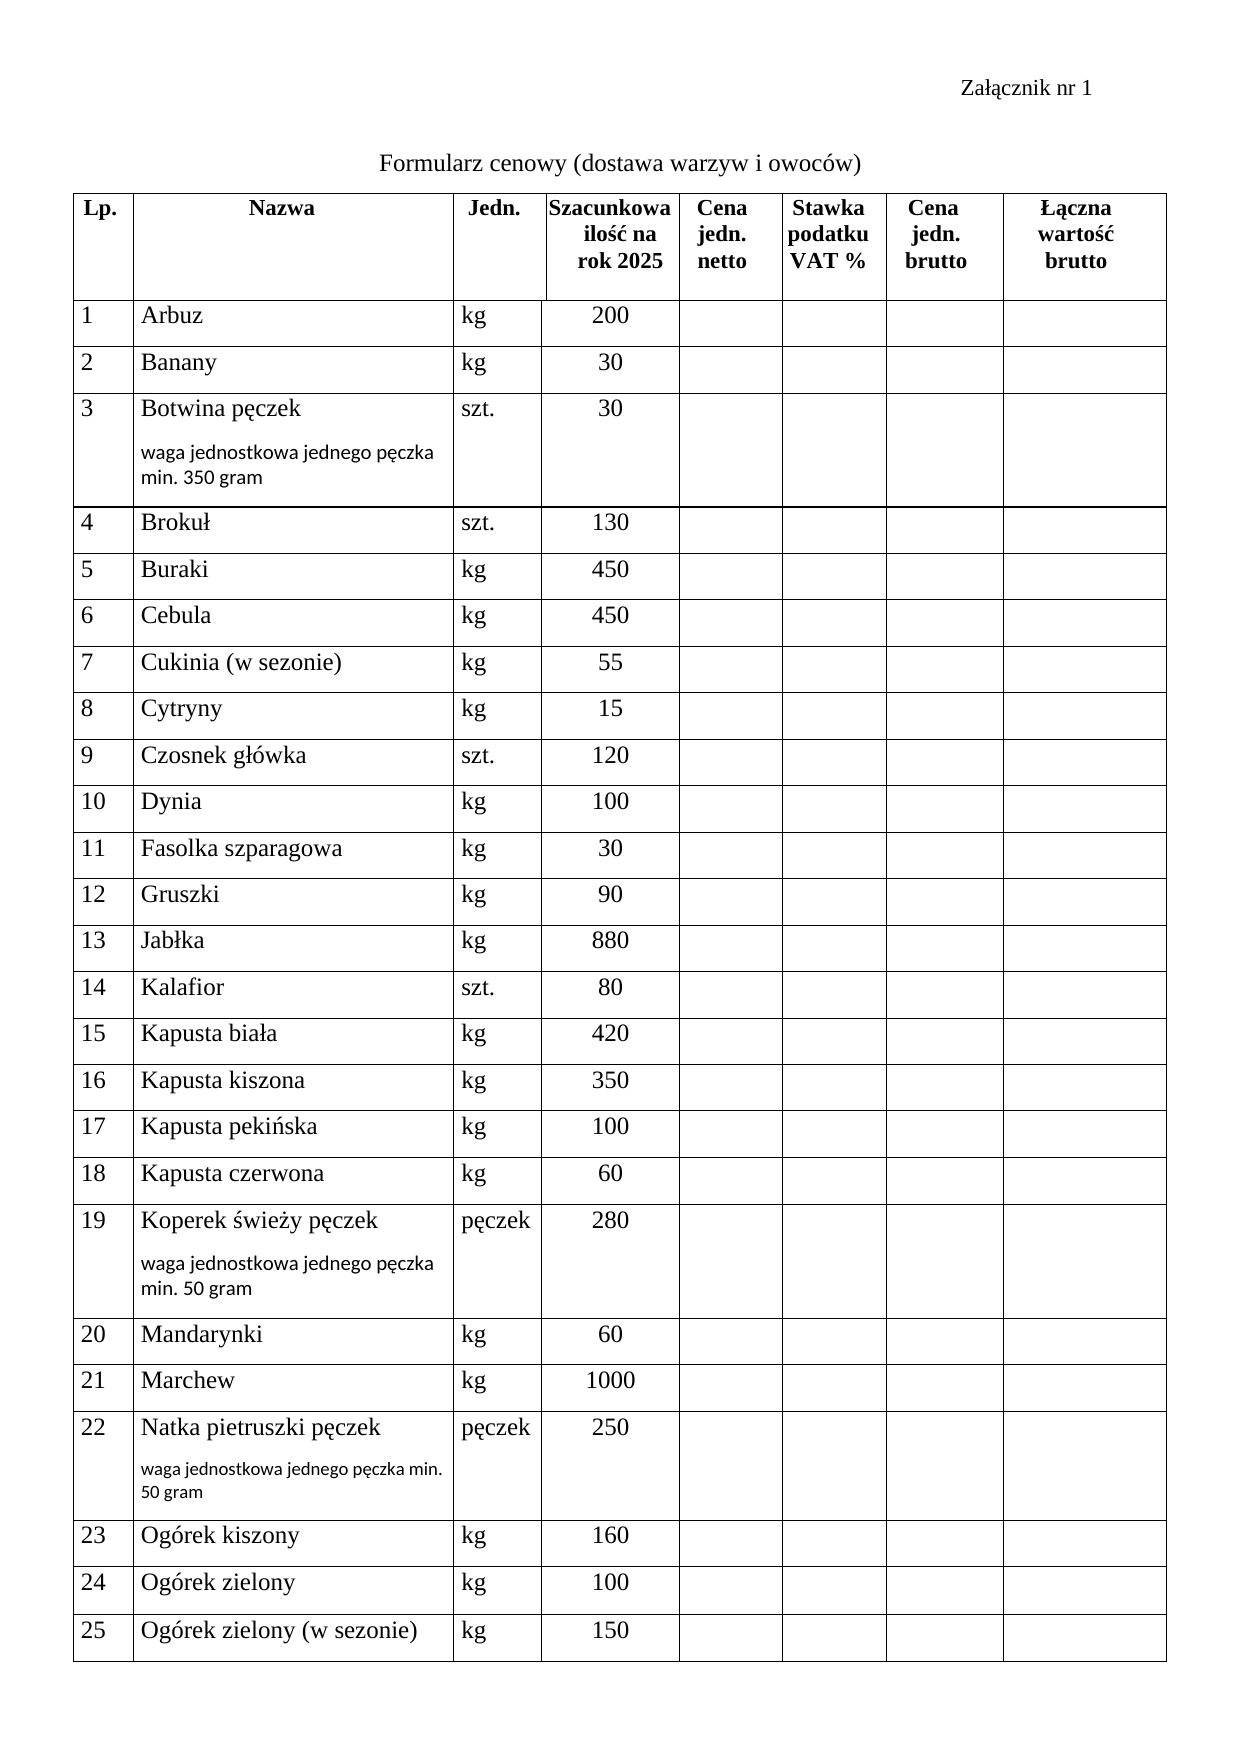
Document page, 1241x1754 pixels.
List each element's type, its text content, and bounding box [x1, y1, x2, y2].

table_cell szt. [454, 972, 541, 1017]
table_cell 60 [542, 1158, 679, 1204]
table_cell [887, 1205, 1003, 1318]
table_cell szt. [454, 740, 541, 785]
table_cell Arbuz [134, 301, 453, 346]
table_cell 100 [542, 786, 679, 832]
table_header Cena jedn. netto [680, 194, 782, 299]
table_cell 350 [542, 1065, 679, 1110]
table_cell Mandarynki [134, 1319, 453, 1364]
table_cell 24 [74, 1567, 133, 1614]
table_cell [1004, 1065, 1166, 1110]
table_cell [887, 554, 1003, 599]
table_cell [887, 786, 1003, 832]
table_cell [887, 926, 1003, 971]
table_cell 60 [542, 1319, 679, 1364]
table_cell kg [454, 1365, 541, 1411]
table_cell Kapusta czerwona [134, 1158, 453, 1204]
table_cell szt. [454, 394, 541, 506]
table_cell [1004, 1111, 1166, 1157]
table_cell [783, 1111, 886, 1157]
table_cell 55 [542, 647, 679, 692]
table_cell szt. [454, 508, 541, 553]
table_cell [1004, 1615, 1166, 1661]
table_cell [680, 1158, 782, 1204]
table_cell Kalafior [134, 972, 453, 1017]
table_cell [887, 394, 1003, 506]
table_cell Marchew [134, 1365, 453, 1411]
table_cell [887, 693, 1003, 739]
table_cell kg [454, 301, 541, 346]
table_cell 120 [542, 740, 679, 785]
table_cell [887, 740, 1003, 785]
table_cell 160 [542, 1521, 679, 1566]
table_cell Banany [134, 347, 453, 392]
table_cell 15 [74, 1019, 133, 1064]
table_cell 450 [542, 600, 679, 646]
table_cell [887, 1615, 1003, 1661]
table_cell Fasolka szparagowa [134, 833, 453, 878]
table_cell [887, 972, 1003, 1017]
table_cell [1004, 394, 1166, 506]
table_cell [887, 508, 1003, 553]
table_cell [887, 1567, 1003, 1614]
table_cell [887, 1019, 1003, 1064]
table_cell Ogórek kiszony [134, 1521, 453, 1566]
table_cell 100 [542, 1567, 679, 1614]
table_cell 1 [74, 301, 133, 346]
table_cell [1004, 1567, 1166, 1614]
table_cell Botwina pęczek waga jednostkowa jednego pęczka min. 350 gram [134, 394, 453, 506]
table_cell [680, 926, 782, 971]
table_cell 4 [74, 508, 133, 553]
table_cell kg [454, 1521, 541, 1566]
table_cell Jabłka [134, 926, 453, 971]
table_cell 25 [74, 1615, 133, 1661]
table_cell [783, 740, 886, 785]
table_cell [887, 1412, 1003, 1519]
table_cell Cytryny [134, 693, 453, 739]
table_cell 3 [74, 394, 133, 506]
table_cell [783, 1521, 886, 1566]
table_cell [1004, 301, 1166, 346]
table_cell kg [454, 1319, 541, 1364]
table_cell [887, 1319, 1003, 1364]
table_cell 1000 [542, 1365, 679, 1411]
table_cell [680, 1365, 782, 1411]
table_cell [680, 554, 782, 599]
table_cell [887, 1111, 1003, 1157]
table_cell [680, 301, 782, 346]
table_cell [783, 972, 886, 1017]
table_cell [783, 786, 886, 832]
table_cell Cukinia (w sezonie) [134, 647, 453, 692]
table_cell 18 [74, 1158, 133, 1204]
table_cell Koperek świeży pęczek waga jednostkowa jednego pęczka min. 50 gram [134, 1205, 453, 1318]
table_cell [680, 1615, 782, 1661]
table_header Nazwa [134, 194, 453, 299]
table_cell 130 [542, 508, 679, 553]
table_cell 30 [542, 833, 679, 878]
table_cell pęczek [454, 1412, 541, 1519]
table_cell [887, 347, 1003, 392]
table_cell [783, 1615, 886, 1661]
table_cell [680, 1205, 782, 1318]
table_cell [680, 740, 782, 785]
table_cell 19 [74, 1205, 133, 1318]
table_cell 150 [542, 1615, 679, 1661]
table_cell 7 [74, 647, 133, 692]
table_cell [680, 786, 782, 832]
table_cell 8 [74, 693, 133, 739]
table_cell [1004, 508, 1166, 553]
table_cell 15 [542, 693, 679, 739]
table_cell [783, 879, 886, 924]
table_cell Cebula [134, 600, 453, 646]
table_cell [783, 1567, 886, 1614]
table_cell 80 [542, 972, 679, 1017]
table_cell 20 [74, 1319, 133, 1364]
table_cell 250 [542, 1412, 679, 1519]
table_cell [680, 972, 782, 1017]
table_cell [887, 647, 1003, 692]
table_cell [887, 833, 1003, 878]
table_cell Dynia [134, 786, 453, 832]
table_cell [783, 347, 886, 392]
table_cell 9 [74, 740, 133, 785]
table_cell [1004, 740, 1166, 785]
table_cell 21 [74, 1365, 133, 1411]
table_cell [783, 1319, 886, 1364]
table_cell [1004, 554, 1166, 599]
table_cell kg [454, 833, 541, 878]
table_cell [680, 1065, 782, 1110]
table_header Cena jedn. brutto [887, 194, 1003, 299]
table_cell 30 [542, 394, 679, 506]
table_cell kg [454, 1111, 541, 1157]
table_cell Ogórek zielony [134, 1567, 453, 1614]
table_cell [680, 347, 782, 392]
table_cell Ogórek zielony (w sezonie) [134, 1615, 453, 1661]
table_cell 22 [74, 1412, 133, 1519]
table_cell Kapusta pekińska [134, 1111, 453, 1157]
table_cell [1004, 879, 1166, 924]
table_cell kg [454, 786, 541, 832]
table_cell [680, 1319, 782, 1364]
table_cell kg [454, 693, 541, 739]
table_cell [680, 1521, 782, 1566]
table_cell Buraki [134, 554, 453, 599]
table_cell 11 [74, 833, 133, 878]
table_cell kg [454, 1019, 541, 1064]
table_cell [783, 600, 886, 646]
table_cell pęczek [454, 1205, 541, 1318]
table_cell [1004, 693, 1166, 739]
table_cell [680, 833, 782, 878]
table_cell [1004, 1019, 1166, 1064]
table_cell [887, 1158, 1003, 1204]
table_cell [680, 647, 782, 692]
table_cell [680, 600, 782, 646]
table_header Lp. [74, 194, 133, 299]
table_cell 200 [542, 301, 679, 346]
table_cell kg [454, 1065, 541, 1110]
table_header Jedn. [454, 194, 546, 299]
table_cell 420 [542, 1019, 679, 1064]
table_cell [783, 1158, 886, 1204]
table_cell [783, 508, 886, 553]
table_cell kg [454, 879, 541, 924]
table_cell [1004, 786, 1166, 832]
table_cell 450 [542, 554, 679, 599]
table_cell 16 [74, 1065, 133, 1110]
table_cell 100 [542, 1111, 679, 1157]
table_cell [1004, 1521, 1166, 1566]
table_cell kg [454, 926, 541, 971]
table_cell kg [454, 647, 541, 692]
table_cell [680, 693, 782, 739]
table_cell [783, 1019, 886, 1064]
table_cell [1004, 1412, 1166, 1519]
table_cell 12 [74, 879, 133, 924]
table_cell kg [454, 1615, 541, 1661]
table_cell Gruszki [134, 879, 453, 924]
table_cell Kapusta biała [134, 1019, 453, 1064]
table_cell [680, 508, 782, 553]
table_cell 14 [74, 972, 133, 1017]
table_cell 880 [542, 926, 679, 971]
table_cell kg [454, 347, 541, 392]
table_header Szacunkowa ilość na rok 2025 [547, 194, 679, 299]
table_header Łączna wartość brutto [1004, 194, 1166, 299]
table_cell kg [454, 1158, 541, 1204]
table_cell [783, 394, 886, 506]
table_cell 280 [542, 1205, 679, 1318]
table_header Stawka podatku VAT % [783, 194, 886, 299]
table_cell [783, 647, 886, 692]
table_cell [680, 1567, 782, 1614]
table_cell [887, 879, 1003, 924]
table_cell 10 [74, 786, 133, 832]
table_cell kg [454, 600, 541, 646]
table_cell [1004, 1158, 1166, 1204]
table_cell 17 [74, 1111, 133, 1157]
table_cell 30 [542, 347, 679, 392]
table_cell Natka pietruszki pęczek waga jednostkowa jednego pęczka min. 50 gram [134, 1412, 453, 1519]
table_cell [680, 1412, 782, 1519]
table_cell [783, 1065, 886, 1110]
table_cell Brokuł [134, 508, 453, 553]
table_cell [783, 1205, 886, 1318]
table_cell [1004, 972, 1166, 1017]
table_cell [1004, 833, 1166, 878]
table_cell [887, 301, 1003, 346]
table_cell 5 [74, 554, 133, 599]
table_cell [783, 693, 886, 739]
table_cell [783, 301, 886, 346]
table_cell [1004, 647, 1166, 692]
table_cell [783, 1412, 886, 1519]
table_cell [1004, 926, 1166, 971]
table_cell [1004, 1365, 1166, 1411]
table_cell [680, 1019, 782, 1064]
table_cell 13 [74, 926, 133, 971]
table_cell [887, 1065, 1003, 1110]
table_cell [680, 394, 782, 506]
table_cell [783, 926, 886, 971]
table_cell [887, 600, 1003, 646]
table_cell [783, 554, 886, 599]
table_cell [783, 1365, 886, 1411]
table_cell [1004, 347, 1166, 392]
table_cell 23 [74, 1521, 133, 1566]
table_cell [1004, 1205, 1166, 1318]
table_cell 2 [74, 347, 133, 392]
table_cell [1004, 600, 1166, 646]
table_cell kg [454, 1567, 541, 1614]
table_cell 90 [542, 879, 679, 924]
table_cell [1004, 1319, 1166, 1364]
table_cell [680, 1111, 782, 1157]
table_cell [887, 1365, 1003, 1411]
table_cell 6 [74, 600, 133, 646]
table_cell [887, 1521, 1003, 1566]
text Formularz cenowy (dostawa warzyw i owoców) [148, 148, 1093, 176]
table_cell kg [454, 554, 541, 599]
table_cell [680, 879, 782, 924]
table_cell Czosnek główka [134, 740, 453, 785]
table_cell [783, 833, 886, 878]
table_cell Kapusta kiszona [134, 1065, 453, 1110]
